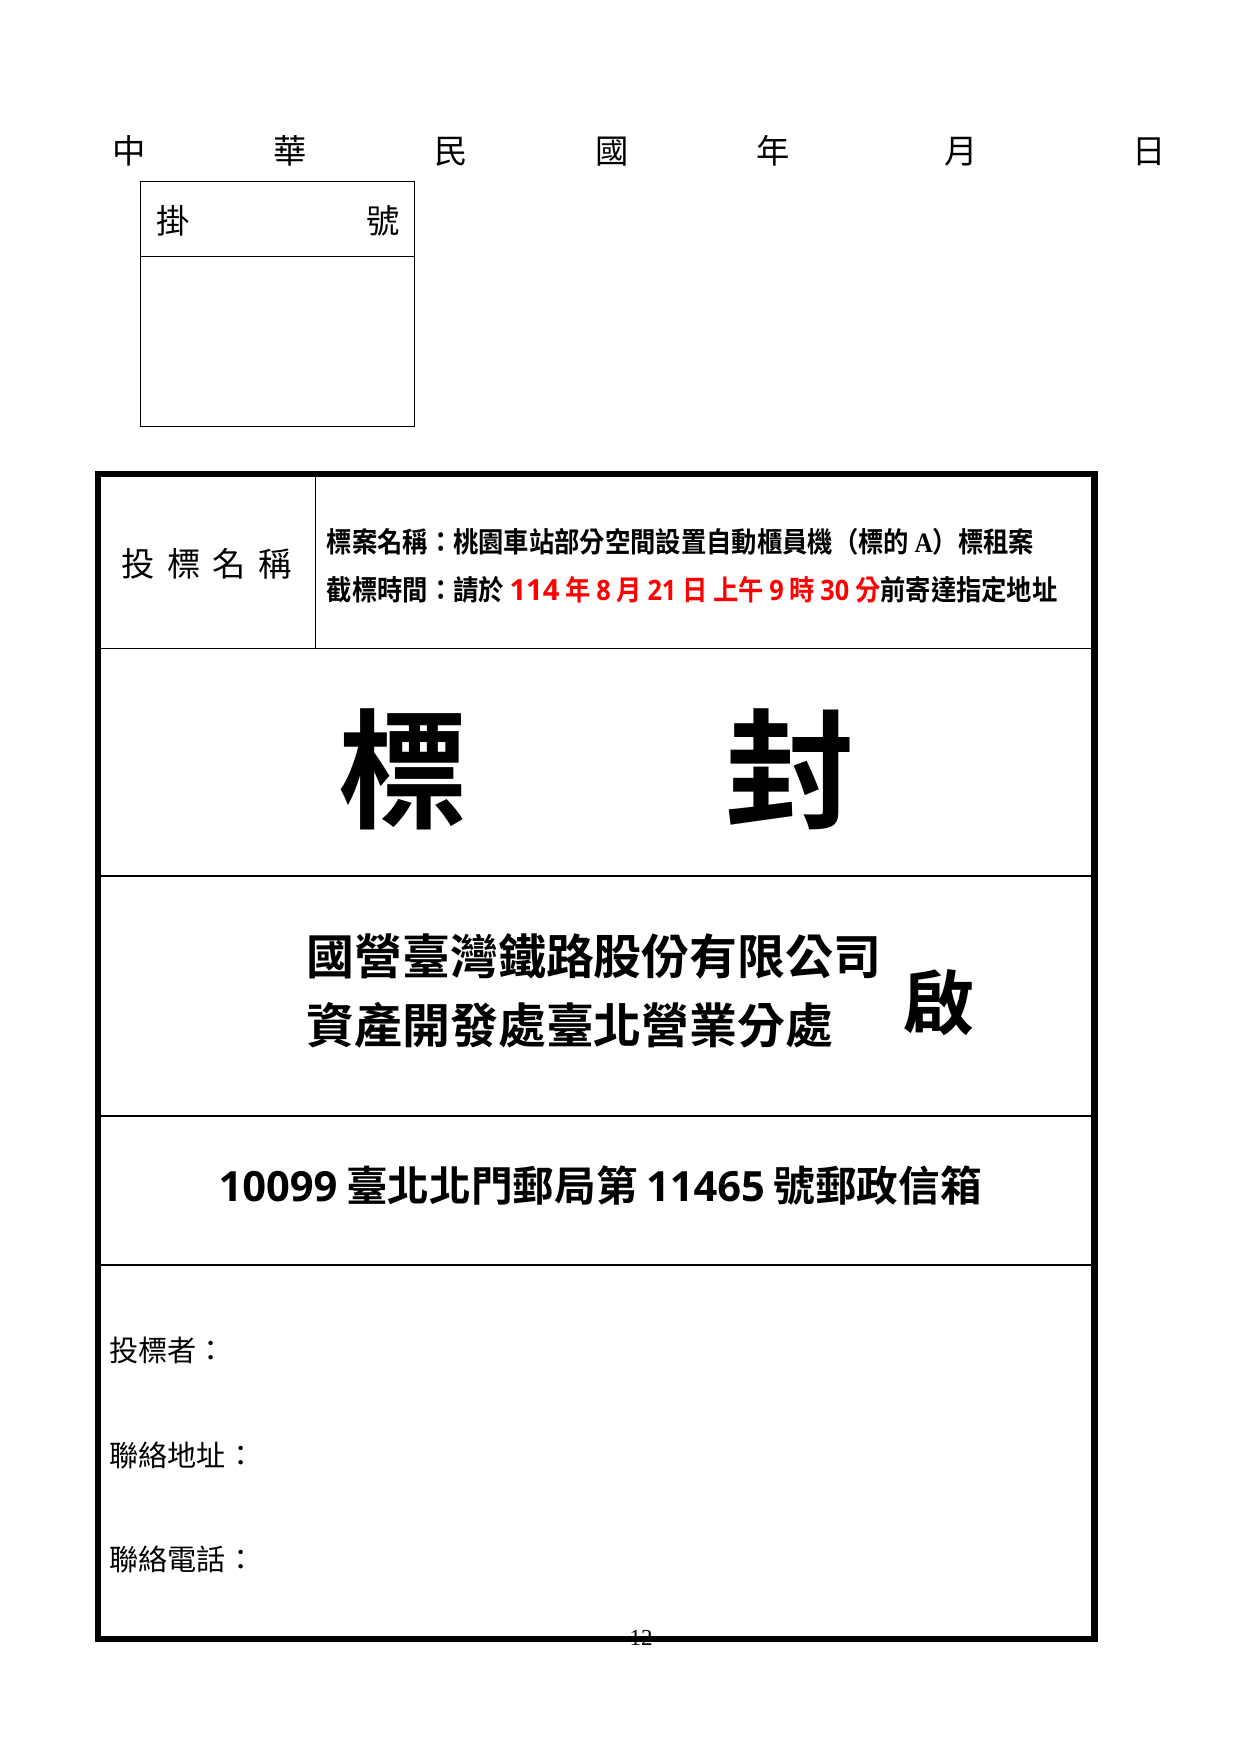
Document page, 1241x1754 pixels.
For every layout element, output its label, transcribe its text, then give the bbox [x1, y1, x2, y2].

table_cell 國營臺灣鐵路股份有限公司資產開發處臺北營業分處 啟 [101, 877, 1091, 1115]
table_cell [141, 257, 414, 426]
table_header 掛號 [141, 182, 414, 256]
table_cell 投標者： 聯絡地址： 聯絡電話： [101, 1266, 1091, 1636]
text 中 華 民 國 年 月 日 [112, 106, 1169, 173]
table_cell 10099臺北北門郵局第11465號郵政信箱 [101, 1117, 1091, 1264]
table_header 標案名稱：桃園車站部分空間設置自動櫃員機（標的A）標租案 截標時間：請於114年8月21日 上午9時30分前寄達指定地址 [316, 477, 1091, 648]
table_header 投標名稱 [101, 477, 315, 648]
table_cell 標 封 [101, 649, 1091, 875]
